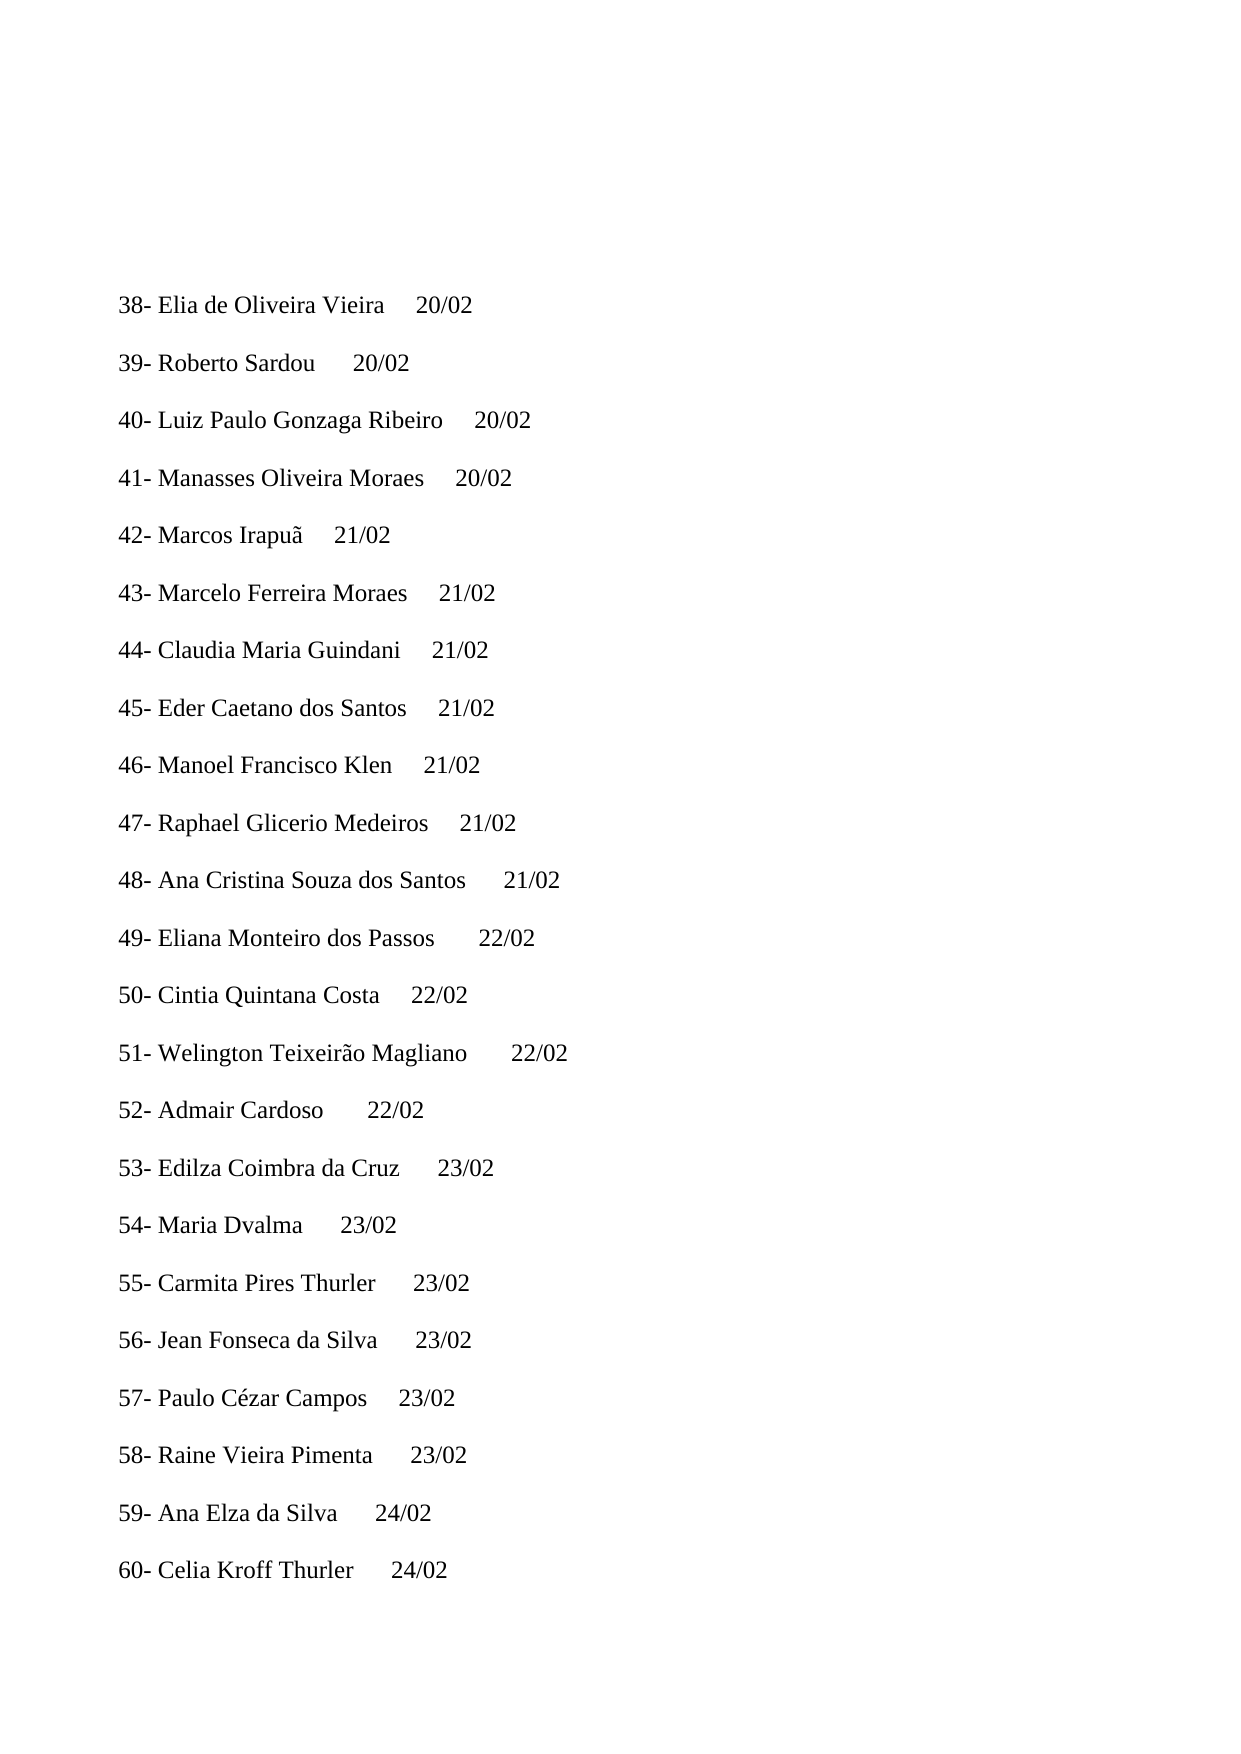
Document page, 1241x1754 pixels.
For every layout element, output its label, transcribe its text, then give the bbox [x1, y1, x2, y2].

text 40- Luiz Paulo Gonzaga Ribeiro 20/02 [118, 406, 1122, 434]
text 38- Elia de Oliveira Vieira 20/02 [118, 291, 1122, 319]
text 42- Marcos Irapuã 21/02 [118, 521, 1122, 549]
text 41- Manasses Oliveira Moraes 20/02 [118, 463, 1122, 492]
text 47- Raphael Glicerio Medeiros 21/02 [118, 808, 1122, 837]
text 52- Admair Cardoso 22/02 [118, 1096, 1122, 1124]
text 39- Roberto Sardou 20/02 [118, 348, 1122, 377]
text 58- Raine Vieira Pimenta 23/02 [118, 1441, 1122, 1469]
text 49- Eliana Monteiro dos Passos 22/02 [118, 923, 1122, 952]
text 50- Cintia Quintana Costa 22/02 [118, 981, 1122, 1009]
text 56- Jean Fonseca da Silva 23/02 [118, 1326, 1122, 1354]
text 55- Carmita Pires Thurler 23/02 [118, 1268, 1122, 1297]
text 45- Eder Caetano dos Santos 21/02 [118, 693, 1122, 722]
text 59- Ana Elza da Silva 24/02 [118, 1498, 1122, 1527]
text 44- Claudia Maria Guindani 21/02 [118, 636, 1122, 664]
text 46- Manoel Francisco Klen 21/02 [118, 751, 1122, 779]
text 48- Ana Cristina Souza dos Santos 21/02 [118, 866, 1122, 894]
text 43- Marcelo Ferreira Moraes 21/02 [118, 578, 1122, 607]
text 57- Paulo Cézar Campos 23/02 [118, 1383, 1122, 1412]
text 53- Edilza Coimbra da Cruz 23/02 [118, 1153, 1122, 1182]
text 51- Welington Teixeirão Magliano 22/02 [118, 1038, 1122, 1067]
text 54- Maria Dvalma 23/02 [118, 1211, 1122, 1239]
text 60- Celia Kroff Thurler 24/02 [118, 1556, 1122, 1584]
